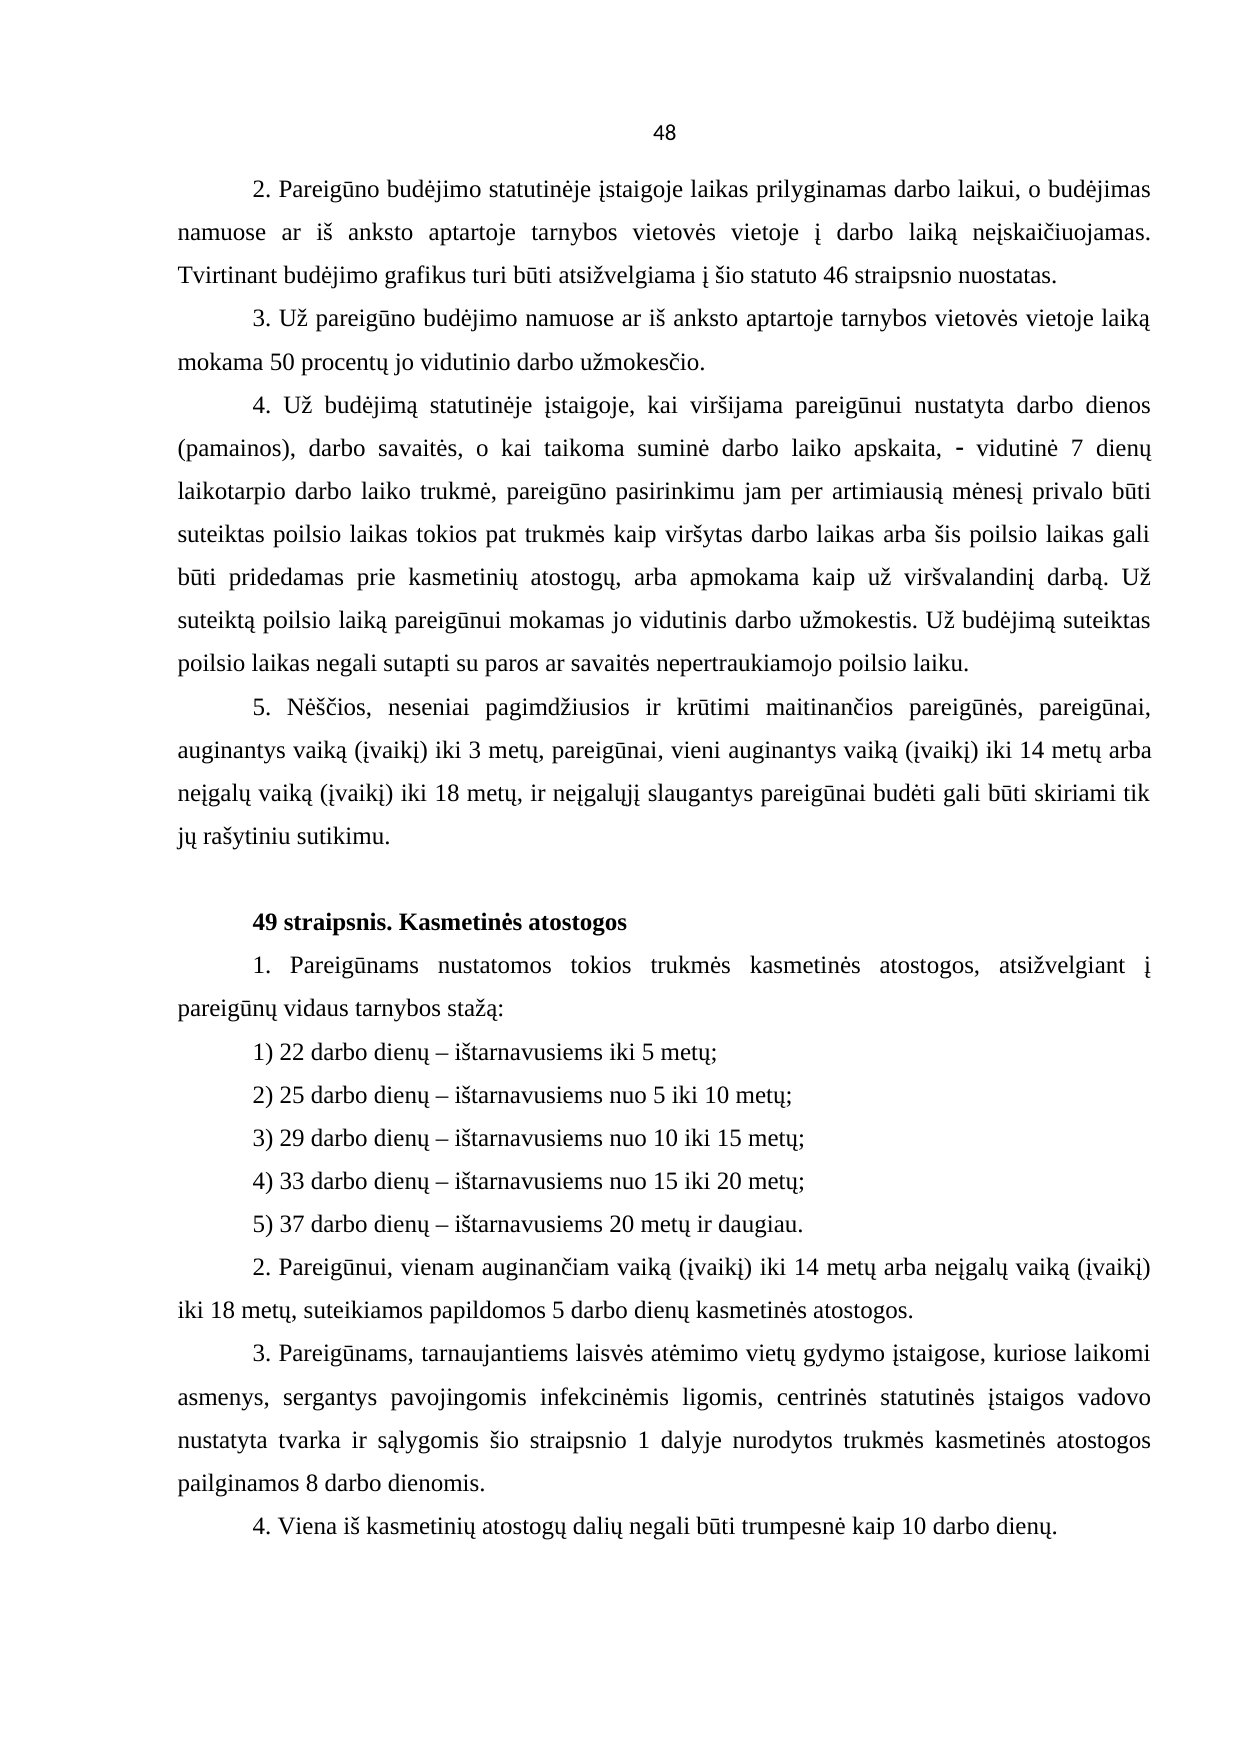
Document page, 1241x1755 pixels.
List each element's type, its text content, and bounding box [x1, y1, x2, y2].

text 2. Pareigūnui, vienam auginančiam vaiką (įvaikį) iki 14 metų arba neįgalų vaiką (įvaikį) iki 18 metų, suteikiamos papildomos 5 darbo dienų kasmetinės atostogos. [177, 1252, 1152, 1324]
text 2. Pareigūno budėjimo statutinėje įstaigoje laikas prilyginamas darbo laikui, o budėjimas namuose ar iš anksto aptartoje tarnybos vietovės vietoje į darbo laiką neįskaičiuojamas. Tvirtinant budėjimo grafikus turi būti atsižvelgiama į šio statuto 46 straipsnio nuostatas. [177, 174, 1152, 289]
text 4) 33 darbo dienų – ištarnavusiems nuo 15 iki 20 metų; [177, 1166, 1152, 1195]
text 4. Viena iš kasmetinių atostogų dalių negali būti trumpesnė kaip 10 darbo dienų. [177, 1511, 1152, 1540]
text 5. Nėščios, neseniai pagimdžiusios ir krūtimi maitinančios pareigūnės, pareigūnai, auginantys vaiką (įvaikį) iki 3 metų, pareigūnai, vieni auginantys vaiką (įvaikį) iki 14 metų arba neįgalų vaiką (įvaikį) iki 18 metų, ir neįgalųjį slaugantys pareigūnai budėti gali būti skiriami tik jų rašytiniu sutikimu. [177, 692, 1152, 850]
text 3. Už pareigūno budėjimo namuose ar iš anksto aptartoje tarnybos vietovės vietoje laiką mokama 50 procentų jo vidutinio darbo užmokesčio. [177, 303, 1152, 375]
text 3. Pareigūnams, tarnaujantiems laisvės atėmimo vietų gydymo įstaigose, kuriose laikomi asmenys, sergantys pavojingomis infekcinėmis ligomis, centrinės statutinės įstaigos vadovo nustatyta tvarka ir sąlygomis šio straipsnio 1 dalyje nurodytos trukmės kasmetinės atostogos pailginamos 8 darbo dienomis. [177, 1338, 1152, 1497]
text 2) 25 darbo dienų – ištarnavusiems nuo 5 iki 10 metų; [177, 1080, 1152, 1108]
text 3) 29 darbo dienų – ištarnavusiems nuo 10 iki 15 metų; [177, 1123, 1152, 1152]
text 5) 37 darbo dienų – ištarnavusiems 20 metų ir daugiau. [177, 1209, 1152, 1238]
text 1) 22 darbo dienų – ištarnavusiems iki 5 metų; [177, 1037, 1152, 1065]
text 49 straipsnis. Kasmetinės atostogos [177, 907, 1152, 936]
text 4. Už budėjimą statutinėje įstaigoje, kai viršijama pareigūnui nustatyta darbo dienos (pamainos), darbo savaitės, o kai taikoma suminė darbo laiko apskaita,  vidutinė 7 dienų laikotarpio darbo laiko trukmė, pareigūno pasirinkimu jam per artimiausią mėnesį privalo būti suteiktas poilsio laikas tokios pat trukmės kaip viršytas darbo laikas arba šis poilsio laikas gali būti pridedamas prie kasmetinių atostogų, arba apmokama kaip už viršvalandinį darbą. Už suteiktą poilsio laiką pareigūnui mokamas jo vidutinis darbo užmokestis. Už budėjimą suteiktas poilsio laikas negali sutapti su paros ar savaitės nepertraukiamojo poilsio laiku. [177, 390, 1152, 677]
text 1. Pareigūnams nustatomos tokios trukmės kasmetinės atostogos, atsižvelgiant į pareigūnų vidaus tarnybos stažą: [177, 950, 1152, 1022]
